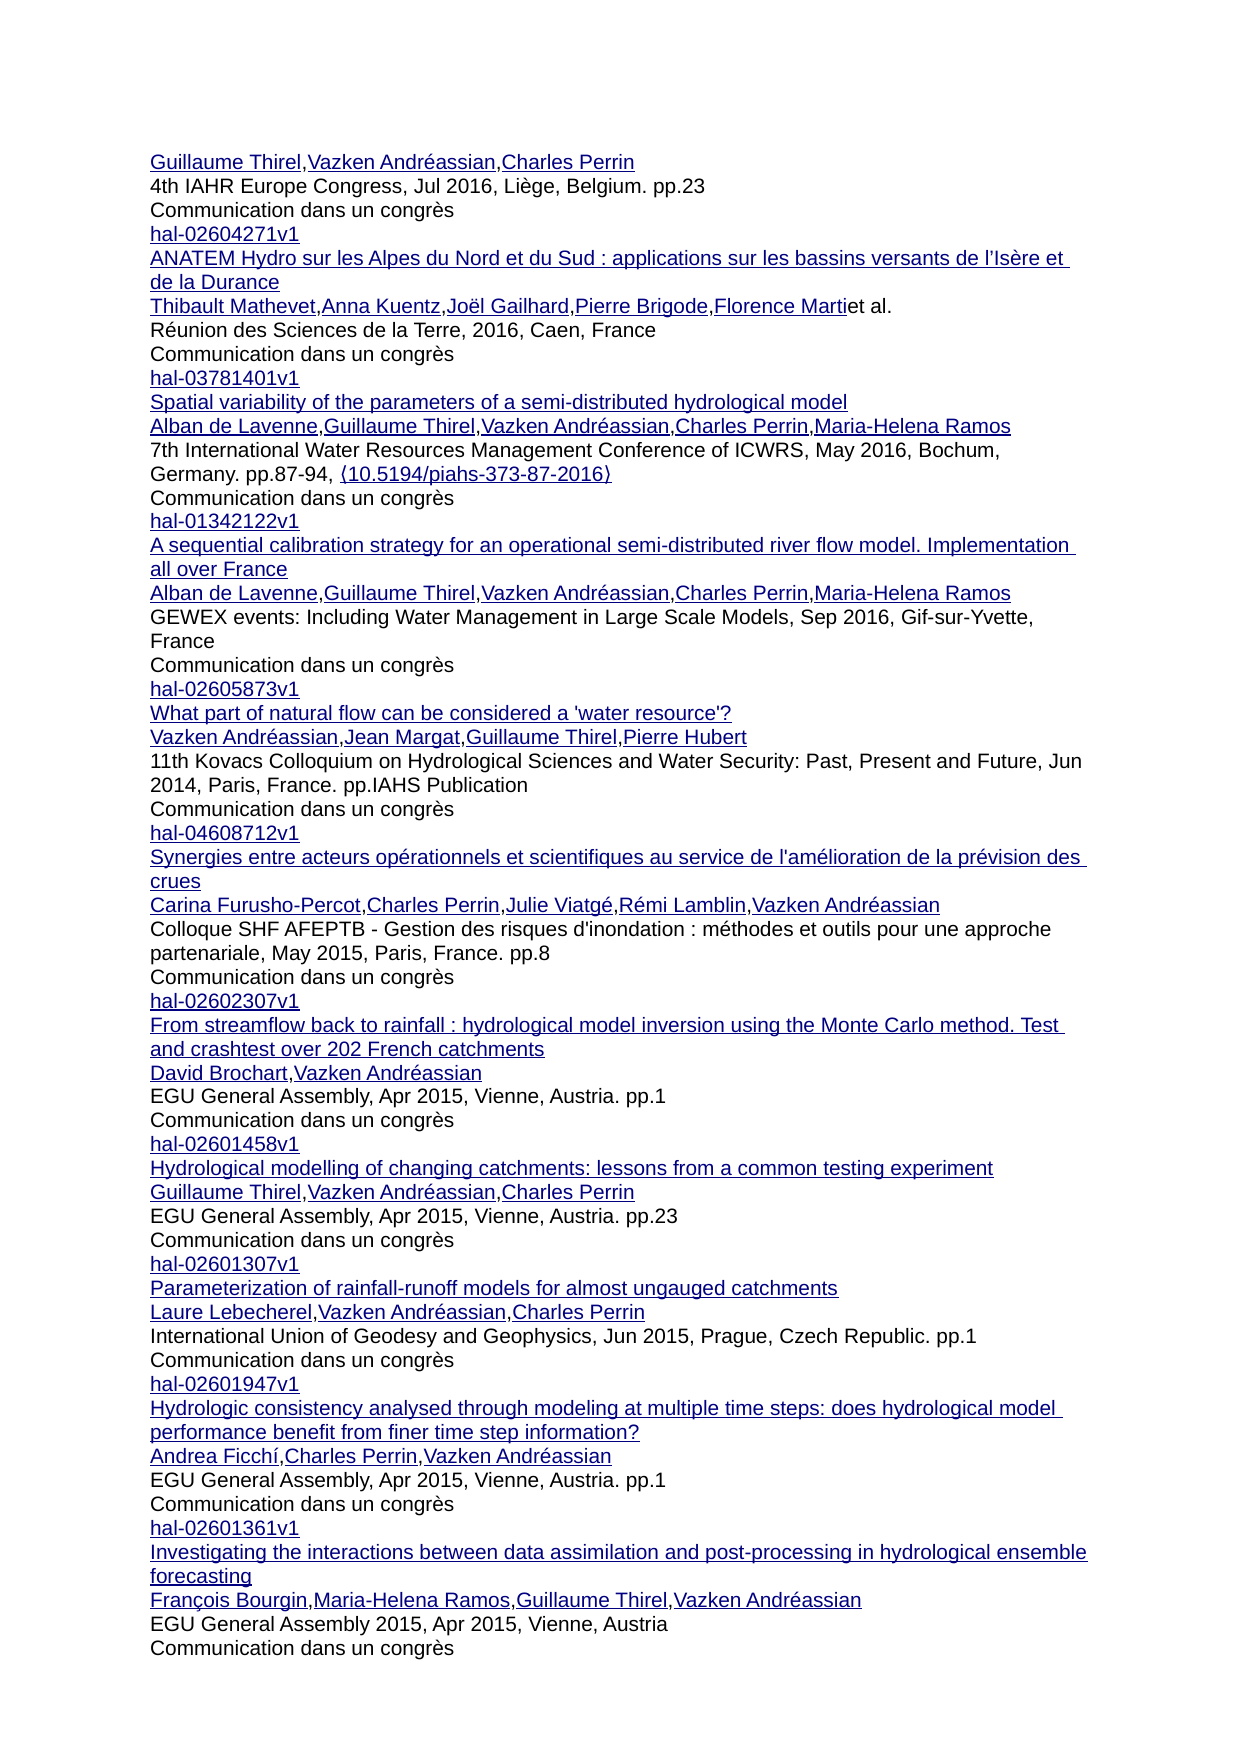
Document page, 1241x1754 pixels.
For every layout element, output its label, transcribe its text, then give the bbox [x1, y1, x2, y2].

table_cell Synergies entre acteurs opérationnels et scientifiques au service de l'amélioration de la prévision des crues Carina Furusho-Percot,Charles Perrin,Julie Viatgé,Rémi Lamblin,Vazken Andréassian Colloque SHF AFEPTB - Gestion des risques d'inondation : méthodes et outils pour une approche partenariale, May 2015, Paris, France. pp.8 Communication dans un congrès hal-02602307v1 [150, 845, 1090, 1012]
table_cell Spatial variability of the parameters of a semi-distributed hydrological model Alban de Lavenne,Guillaume Thirel,Vazken Andréassian,Charles Perrin,Maria-Helena Ramos 7th International Water Resources Management Conference of ICWRS, May 2016, Bochum, Germany. pp.87-94, ⟨10.5194/piahs-373-87-2016⟩ Communication dans un congrès hal-01342122v1 [150, 390, 1090, 533]
table_cell Guillaume Thirel,Vazken Andréassian,Charles Perrin 4th IAHR Europe Congress, Jul 2016, Liège, Belgium. pp.23 Communication dans un congrès hal-02604271v1 [150, 150, 1090, 246]
table_cell Hydrologic consistency analysed through modeling at multiple time steps: does hydrological model performance benefit from finer time step information? Andrea Ficchí,Charles Perrin,Vazken Andréassian EGU General Assembly, Apr 2015, Vienne, Austria. pp.1 Communication dans un congrès hal-02601361v1 [150, 1396, 1090, 1539]
table_cell From streamflow back to rainfall : hydrological model inversion using the Monte Carlo method. Test and crashtest over 202 French catchments David Brochart,Vazken Andréassian EGU General Assembly, Apr 2015, Vienne, Austria. pp.1 Communication dans un congrès hal-02601458v1 [150, 1013, 1090, 1156]
table_cell Parameterization of rainfall-runoff models for almost ungauged catchments Laure Lebecherel,Vazken Andréassian,Charles Perrin International Union of Geodesy and Geophysics, Jun 2015, Prague, Czech Republic. pp.1 Communication dans un congrès hal-02601947v1 [150, 1276, 1090, 1396]
table_cell A sequential calibration strategy for an operational semi-distributed river flow model. Implementation all over France Alban de Lavenne,Guillaume Thirel,Vazken Andréassian,Charles Perrin,Maria-Helena Ramos GEWEX events: Including Water Management in Large Scale Models, Sep 2016, Gif-sur-Yvette, France Communication dans un congrès hal-02605873v1 [150, 533, 1090, 701]
table_cell What part of natural flow can be considered a 'water resource'? Vazken Andréassian,Jean Margat,Guillaume Thirel,Pierre Hubert 11th Kovacs Colloquium on Hydrological Sciences and Water Security: Past, Present and Future, Jun 2014, Paris, France. pp.IAHS Publication Communication dans un congrès hal-04608712v1 [150, 701, 1090, 845]
table_cell Hydrological modelling of changing catchments: lessons from a common testing experiment Guillaume Thirel,Vazken Andréassian,Charles Perrin EGU General Assembly, Apr 2015, Vienne, Austria. pp.23 Communication dans un congrès hal-02601307v1 [150, 1156, 1090, 1276]
table_cell Investigating the interactions between data assimilation and post-processing in hydrological ensemble forecasting François Bourgin,Maria-Helena Ramos,Guillaume Thirel,Vazken Andréassian EGU General Assembly 2015, Apr 2015, Vienne, Austria Communication dans un congrès [150, 1540, 1090, 1659]
table_cell ANATEM Hydro sur les Alpes du Nord et du Sud : applications sur les bassins versants de l’Isère et de la Durance Thibault Mathevet,Anna Kuentz,Joël Gailhard,Pierre Brigode,Florence Martiet al. Réunion des Sciences de la Terre, 2016, Caen, France Communication dans un congrès hal-03781401v1 [150, 246, 1090, 389]
